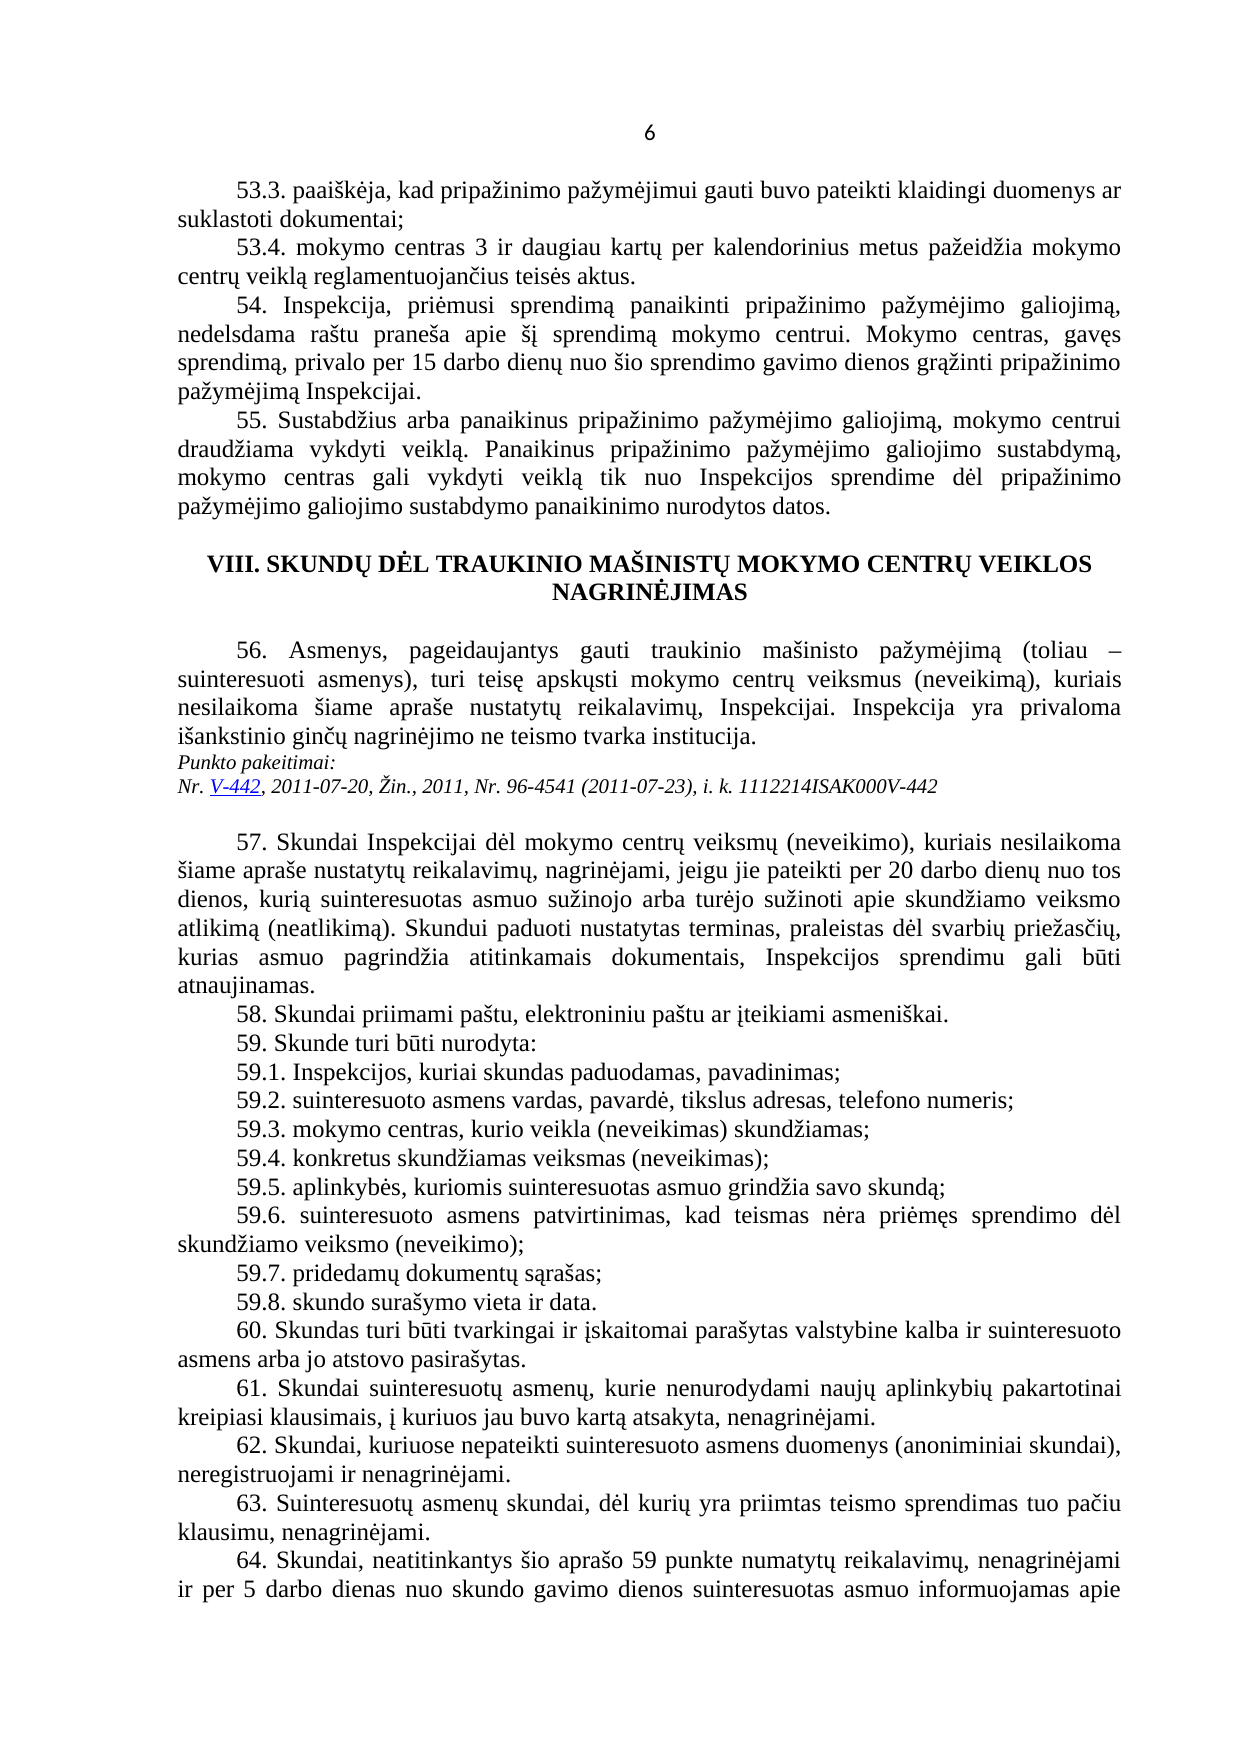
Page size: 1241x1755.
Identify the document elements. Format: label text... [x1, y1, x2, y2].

text 59.6. suinteresuoto asmens patvirtinimas, kad teismas nėra priėmęs sprendimo dėl skundžiamo veiksmo (neveikimo); [177, 1201, 1122, 1258]
text 59.8. skundo surašymo vieta ir data. [177, 1287, 1122, 1316]
text 56. Asmenys, pageidaujantys gauti traukinio mašinisto pažymėjimą (toliau – suinteresuoti asmenys), turi teisę apskųsti mokymo centrų veiksmus (neveikimą), kuriais nesilaikoma šiame apraše nustatytų reikalavimų, Inspekcijai. Inspekcija yra privaloma išankstinio ginčų nagrinėjimo ne teismo tvarka institucija. [177, 635, 1122, 750]
text 59. Skunde turi būti nurodyta: [177, 1028, 1122, 1057]
text Nr. V-442, 2011-07-20, Žin., 2011, Nr. 96-4541 (2011-07-23), i. k. 1112214ISAK000V-442 [177, 774, 1122, 798]
text 61. Skundai suinteresuotų asmenų, kurie nenurodydami naujų aplinkybių pakartotinai kreipiasi klausimais, į kuriuos jau buvo kartą atsakyta, nenagrinėjami. [177, 1373, 1122, 1431]
text 59.1. Inspekcijos, kuriai skundas paduodamas, pavadinimas; [177, 1057, 1122, 1086]
text Punkto pakeitimai: [177, 750, 1122, 774]
text VIII. SKUNDŲ DĖL TRAUKINIO MAŠINISTŲ MOKYMO CENTRŲ VEIKLOS NAGRINĖJIMAS [177, 549, 1122, 606]
text 59.2. suinteresuoto asmens vardas, pavardė, tikslus adresas, telefono numeris; [177, 1086, 1122, 1114]
text 59.4. konkretus skundžiamas veiksmas (neveikimas); [177, 1143, 1122, 1172]
text 63. Suinteresuotų asmenų skundai, dėl kurių yra priimtas teismo sprendimas tuo pačiu klausimu, nenagrinėjami. [177, 1488, 1122, 1546]
text 59.7. pridedamų dokumentų sąrašas; [177, 1258, 1122, 1287]
text 60. Skundas turi būti tvarkingai ir įskaitomai parašytas valstybine kalba ir suinteresuoto asmens arba jo atstovo pasirašytas. [177, 1316, 1122, 1373]
text 53.4. mokymo centras 3 ir daugiau kartų per kalendorinius metus pažeidžia mokymo centrų veiklą reglamentuojančius teisės aktus. [177, 232, 1122, 290]
text 53.3. paaiškėja, kad pripažinimo pažymėjimui gauti buvo pateikti klaidingi duomenys ar suklastoti dokumentai; [177, 175, 1122, 232]
text 62. Skundai, kuriuose nepateikti suinteresuoto asmens duomenys (anoniminiai skundai), neregistruojami ir nenagrinėjami. [177, 1431, 1122, 1488]
text 57. Skundai Inspekcijai dėl mokymo centrų veiksmų (neveikimo), kuriais nesilaikoma šiame apraše nustatytų reikalavimų, nagrinėjami, jeigu jie pateikti per 20 darbo dienų nuo tos dienos, kurią suinteresuotas asmuo sužinojo arba turėjo sužinoti apie skundžiamo veiksmo atlikimą (neatlikimą). Skundui paduoti nustatytas terminas, praleistas dėl svarbių priežasčių, kurias asmuo pagrindžia atitinkamais dokumentais, Inspekcijos sprendimu gali būti atnaujinamas. [177, 827, 1122, 999]
text 59.3. mokymo centras, kurio veikla (neveikimas) skundžiamas; [177, 1114, 1122, 1143]
text 59.5. aplinkybės, kuriomis suinteresuotas asmuo grindžia savo skundą; [177, 1172, 1122, 1201]
text 55. Sustabdžius arba panaikinus pripažinimo pažymėjimo galiojimą, mokymo centrui draudžiama vykdyti veiklą. Panaikinus pripažinimo pažymėjimo galiojimo sustabdymą, mokymo centras gali vykdyti veiklą tik nuo Inspekcijos sprendime dėl pripažinimo pažymėjimo galiojimo sustabdymo panaikinimo nurodytos datos. [177, 405, 1122, 520]
text 58. Skundai priimami paštu, elektroniniu paštu ar įteikiami asmeniškai. [177, 999, 1122, 1028]
text 54. Inspekcija, priėmusi sprendimą panaikinti pripažinimo pažymėjimo galiojimą, nedelsdama raštu praneša apie šį sprendimą mokymo centrui. Mokymo centras, gavęs sprendimą, privalo per 15 darbo dienų nuo šio sprendimo gavimo dienos grąžinti pripažinimo pažymėjimą Inspekcijai. [177, 290, 1122, 405]
text 64. Skundai, neatitinkantys šio aprašo 59 punkte numatytų reikalavimų, nenagrinėjami ir per 5 darbo dienas nuo skundo gavimo dienos suinteresuotas asmuo informuojamas apie [177, 1546, 1122, 1603]
